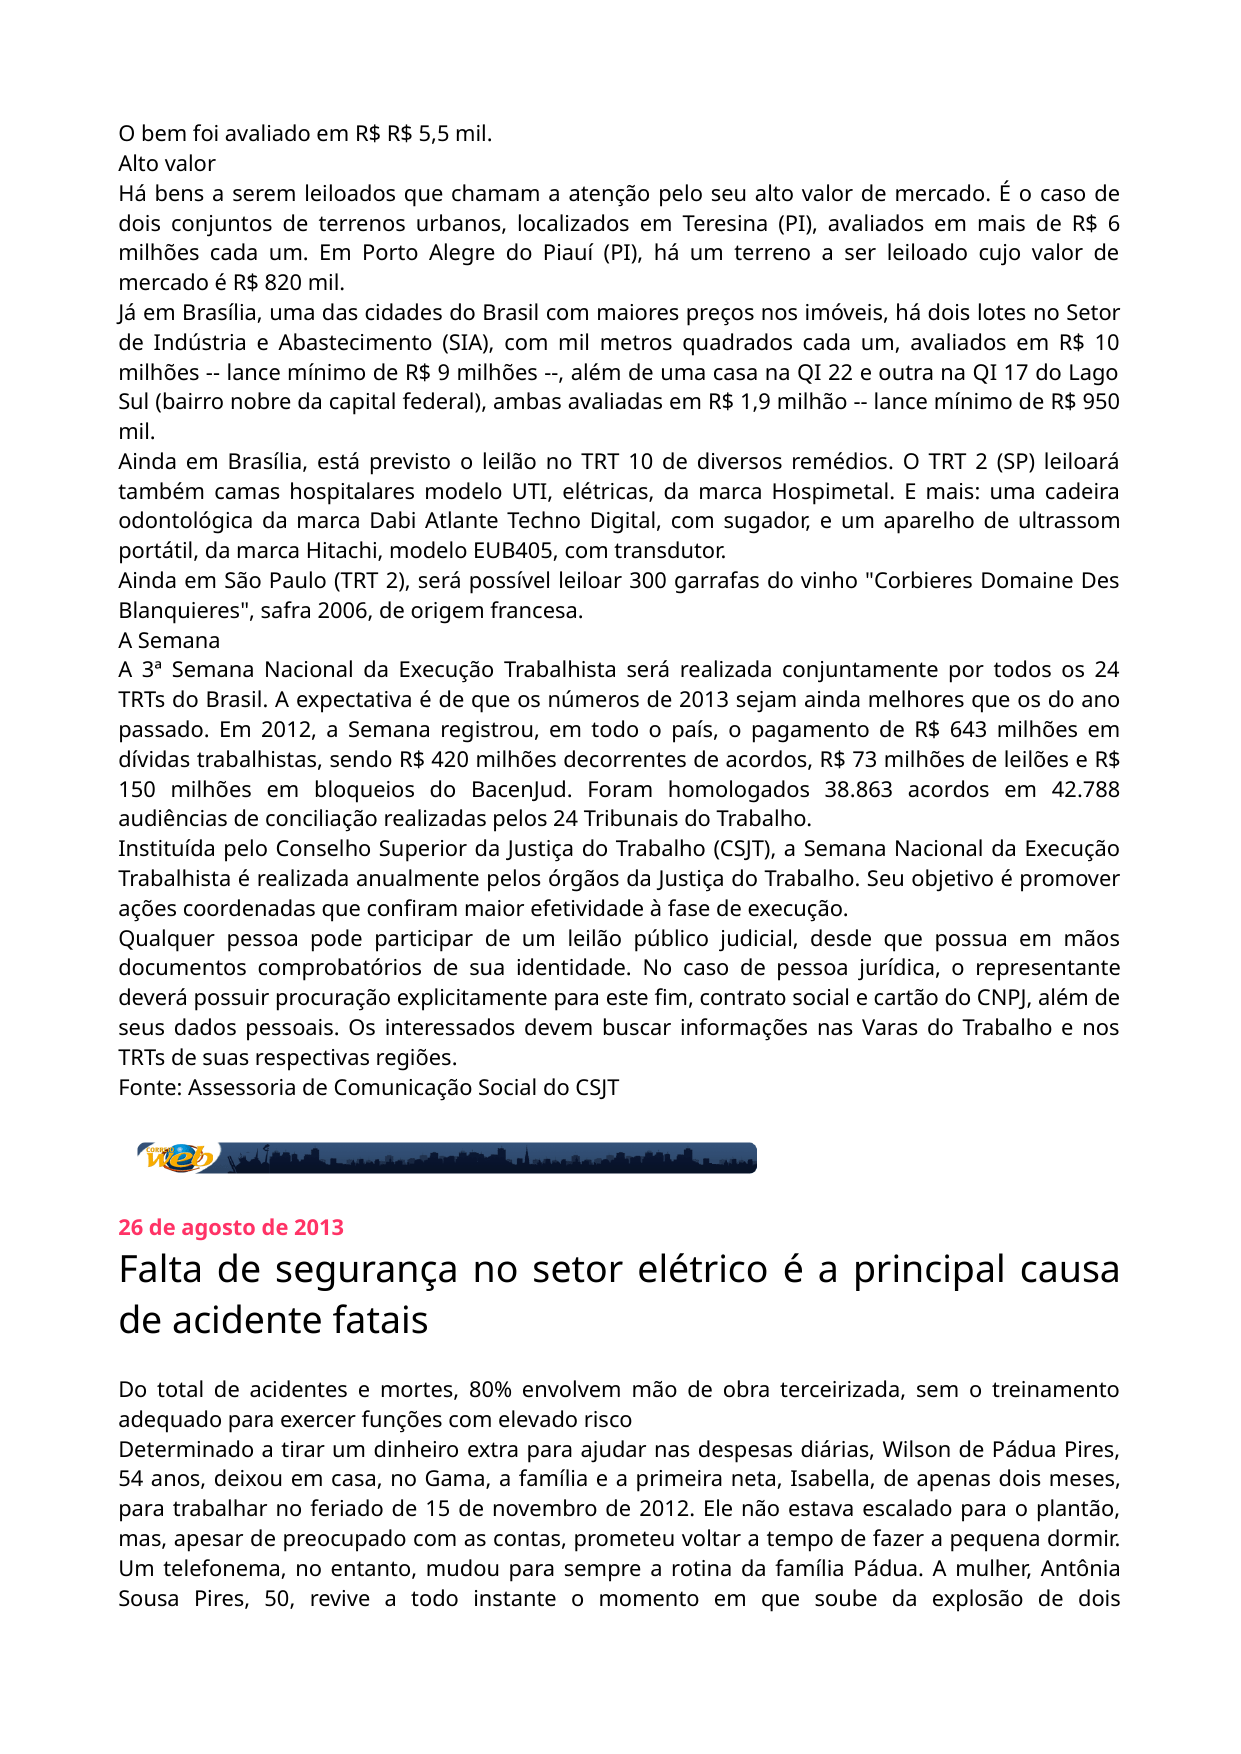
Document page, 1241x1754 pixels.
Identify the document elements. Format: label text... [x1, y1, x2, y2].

text Ainda em São Paulo (TRT 2), será possível leiloar 300 garrafas do vinho "Corbieres Domaine Des Blanquieres", safra 2006, de origem francesa. [118, 565, 1122, 624]
text Determinado a tirar um dinheiro extra para ajudar nas despesas diárias, Wilson de Pádua Pires, 54 anos, deixou em casa, no Gama, a família e a primeira neta, Isabella, de apenas dois meses, para trabalhar no feriado de 15 de novembro de 2012. Ele não estava escalado para o plantão, mas, apesar de preocupado com as contas, prometeu voltar a tempo de fazer a pequena dormir. Um telefonema, no entanto, mudou para sempre a rotina da família Pádua. A mulher, Antônia Sousa Pires, 50, revive a todo instante o momento em que soube da explosão de dois [118, 1434, 1122, 1612]
text Instituída pelo Conselho Superior da Justiça do Trabalho (CSJT), a Semana Nacional da Execução Trabalhista é realizada anualmente pelos órgãos da Justiça do Trabalho. Seu objetivo é promover ações coordenadas que confiram maior efetividade à fase de execução. [118, 833, 1122, 922]
text Alto valor [118, 148, 1122, 178]
text Falta de segurança no setor elétrico é a principal causa de acidente fatais [118, 1242, 1122, 1344]
text Do total de acidentes e mortes, 80% envolvem mão de obra terceirizada, sem o treinamento adequado para exercer funções com elevado risco [118, 1374, 1122, 1434]
text Ainda em Brasília, está previsto o leilão no TRT 10 de diversos remédios. O TRT 2 (SP) leiloará também camas hospitalares modelo UTI, elétricas, da marca Hospimetal. E mais: uma cadeira odontológica da marca Dabi Atlante Techno Digital, com sugador, e um aparelho de ultrassom portátil, da marca Hitachi, modelo EUB405, com transdutor. [118, 446, 1122, 565]
picture [134, 1140, 759, 1174]
text 26 de agosto de 2013 [118, 1212, 1122, 1242]
text Fonte: Assessoria de Comunicação Social do CSJT [118, 1071, 1122, 1101]
text Já em Brasília, uma das cidades do Brasil com maiores preços nos imóveis, há dois lotes no Setor de Indústria e Abastecimento (SIA), com mil metros quadrados cada um, avaliados em R$ 10 milhões -- lance mínimo de R$ 9 milhões --, além de uma casa na QI 22 e outra na QI 17 do Lago Sul (bairro nobre da capital federal), ambas avaliadas em R$ 1,9 milhão -- lance mínimo de R$ 950 mil. [118, 297, 1122, 446]
text O bem foi avaliado em R$ R$ 5,5 mil. [118, 118, 1122, 148]
text A Semana [118, 624, 1122, 654]
text Qualquer pessoa pode participar de um leilão público judicial, desde que possua em mãos documentos comprobatórios de sua identidade. No caso de pessoa jurídica, o representante deverá possuir procuração explicitamente para este fim, contrato social e cartão do CNPJ, além de seus dados pessoais. Os interessados devem buscar informações nas Varas do Trabalho e nos TRTs de suas respectivas regiões. [118, 922, 1122, 1071]
text Há bens a serem leiloados que chamam a atenção pelo seu alto valor de mercado. É o caso de dois conjuntos de terrenos urbanos, localizados em Teresina (PI), avaliados em mais de R$ 6 milhões cada um. Em Porto Alegre do Piauí (PI), há um terreno a ser leiloado cujo valor de mercado é R$ 820 mil. [118, 178, 1122, 297]
text A 3ª Semana Nacional da Execução Trabalhista será realizada conjuntamente por todos os 24 TRTs do Brasil. A expectativa é de que os números de 2013 sejam ainda melhores que os do ano passado. Em 2012, a Semana registrou, em todo o país, o pagamento de R$ 643 milhões em dívidas trabalhistas, sendo R$ 420 milhões decorrentes de acordos, R$ 73 milhões de leilões e R$ 150 milhões em bloqueios do BacenJud. Foram homologados 38.863 acordos em 42.788 audiências de conciliação realizadas pelos 24 Tribunais do Trabalho. [118, 654, 1122, 833]
